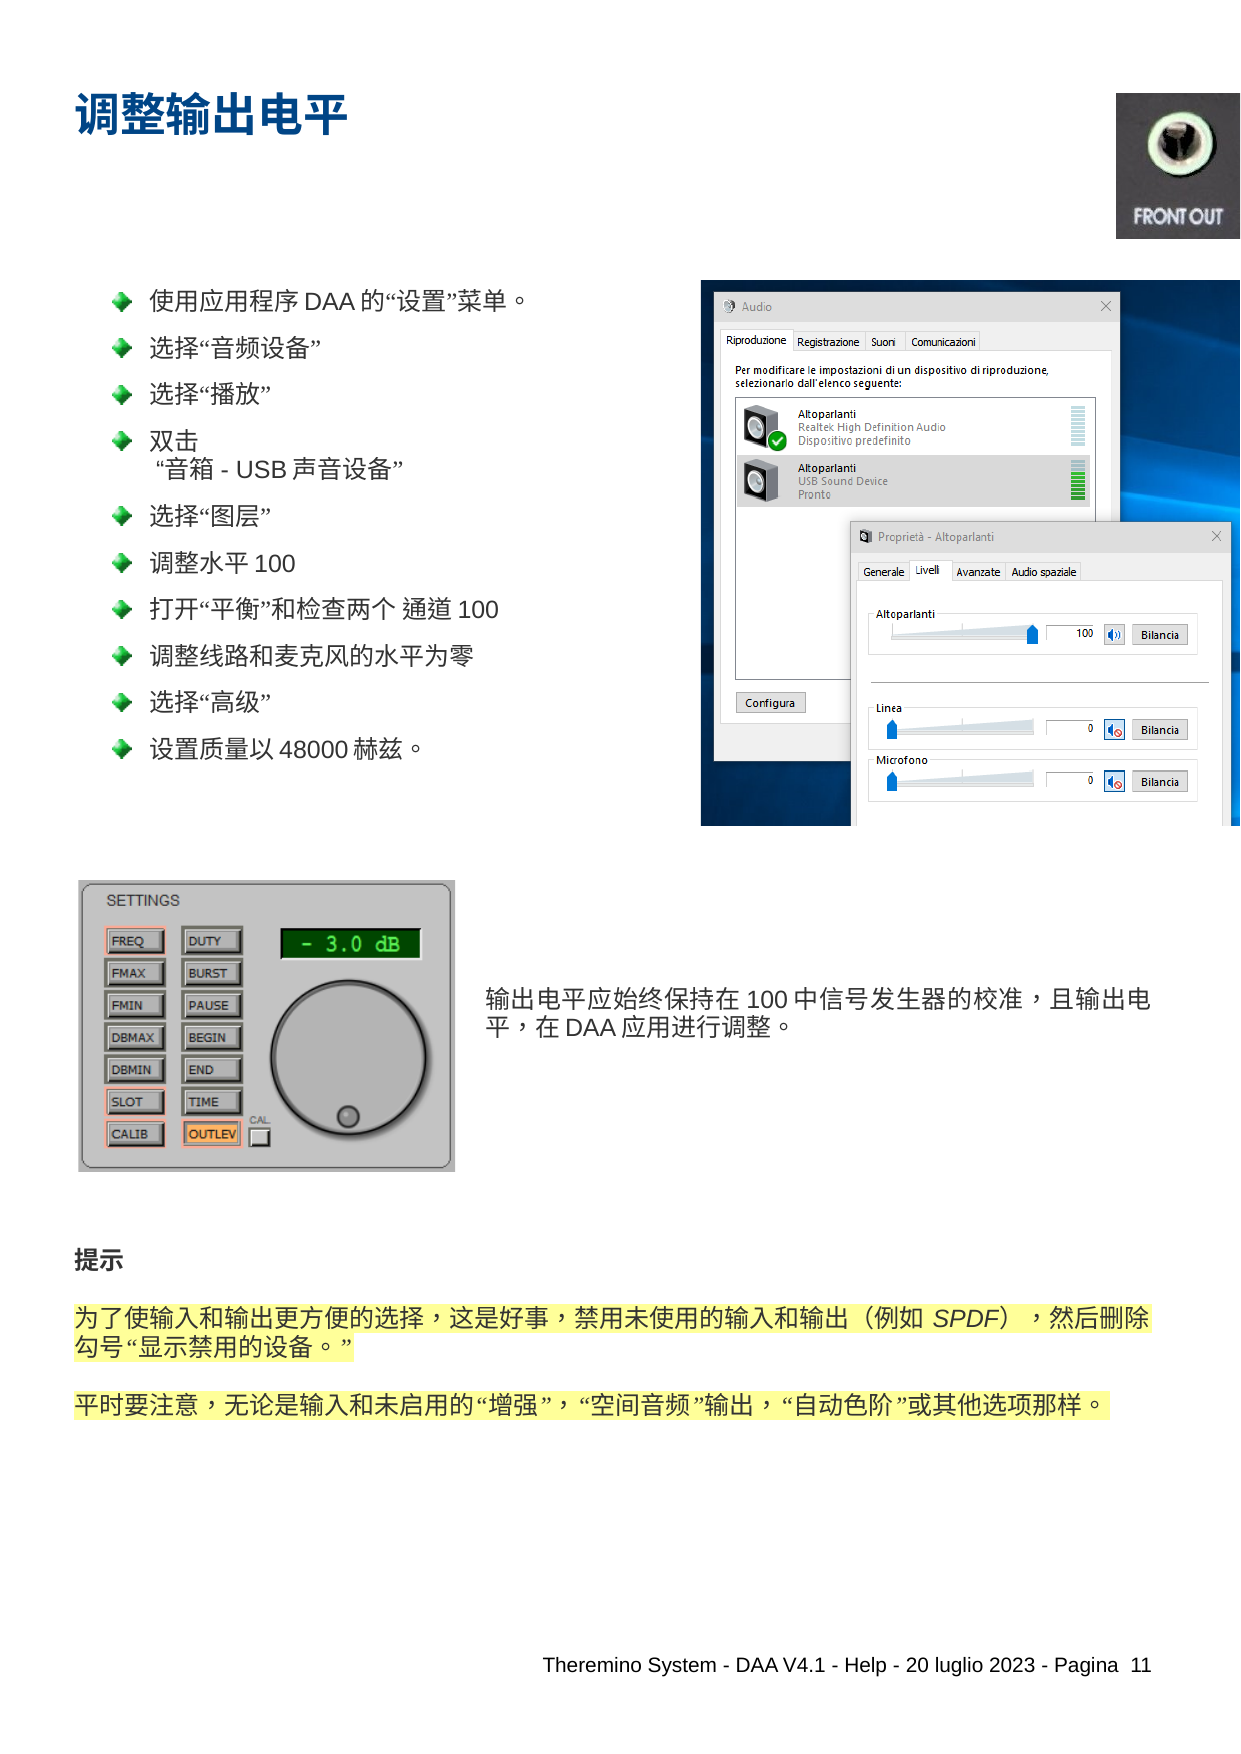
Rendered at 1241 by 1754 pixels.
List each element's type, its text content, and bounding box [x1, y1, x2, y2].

list 设置质量以48000赫兹。 [111, 734, 700, 763]
picture [112, 646, 132, 666]
picture [112, 739, 132, 759]
list 打开“平衡”和检查两个 通道100 [111, 595, 700, 624]
list 选择“高级” [111, 688, 700, 717]
list 选择“音频设备” [111, 334, 700, 363]
list 选择“播放” [111, 380, 700, 409]
picture [112, 292, 132, 312]
picture [78, 880, 456, 1172]
text 平时要注意，无论是输入和未启用的“增强”，“空间音频”输出，“自动色阶”或其他选项那样。 [74, 1391, 1152, 1420]
picture [112, 431, 132, 451]
picture [112, 600, 132, 619]
list 双击 “音箱 - USB声音设备” [111, 427, 700, 484]
list 选择“图层” [111, 502, 700, 531]
list 调整线路和麦克风的水平为零 [111, 642, 700, 670]
text 为了使输入和输出更方便的选择，这是好事，禁用未使用的输入和输出（例如SPDF），然后删除勾号“显示禁用的设备。” [74, 1304, 1152, 1362]
list 调整水平100 [111, 548, 700, 577]
text 调整输出电平 [74, 89, 1152, 141]
picture [112, 385, 132, 405]
picture [700, 280, 1240, 826]
picture [112, 506, 132, 526]
picture [112, 693, 132, 712]
list 使用应用程序DAA的“设置”菜单。 [111, 287, 700, 316]
picture [112, 553, 132, 573]
picture [112, 338, 132, 358]
text 输出电平应始终保持在100中信号发生器的校准，且输出电平，在DAA应用进行调整。 [456, 984, 1152, 1042]
picture [1116, 93, 1241, 239]
text 提示 [74, 1246, 1152, 1274]
